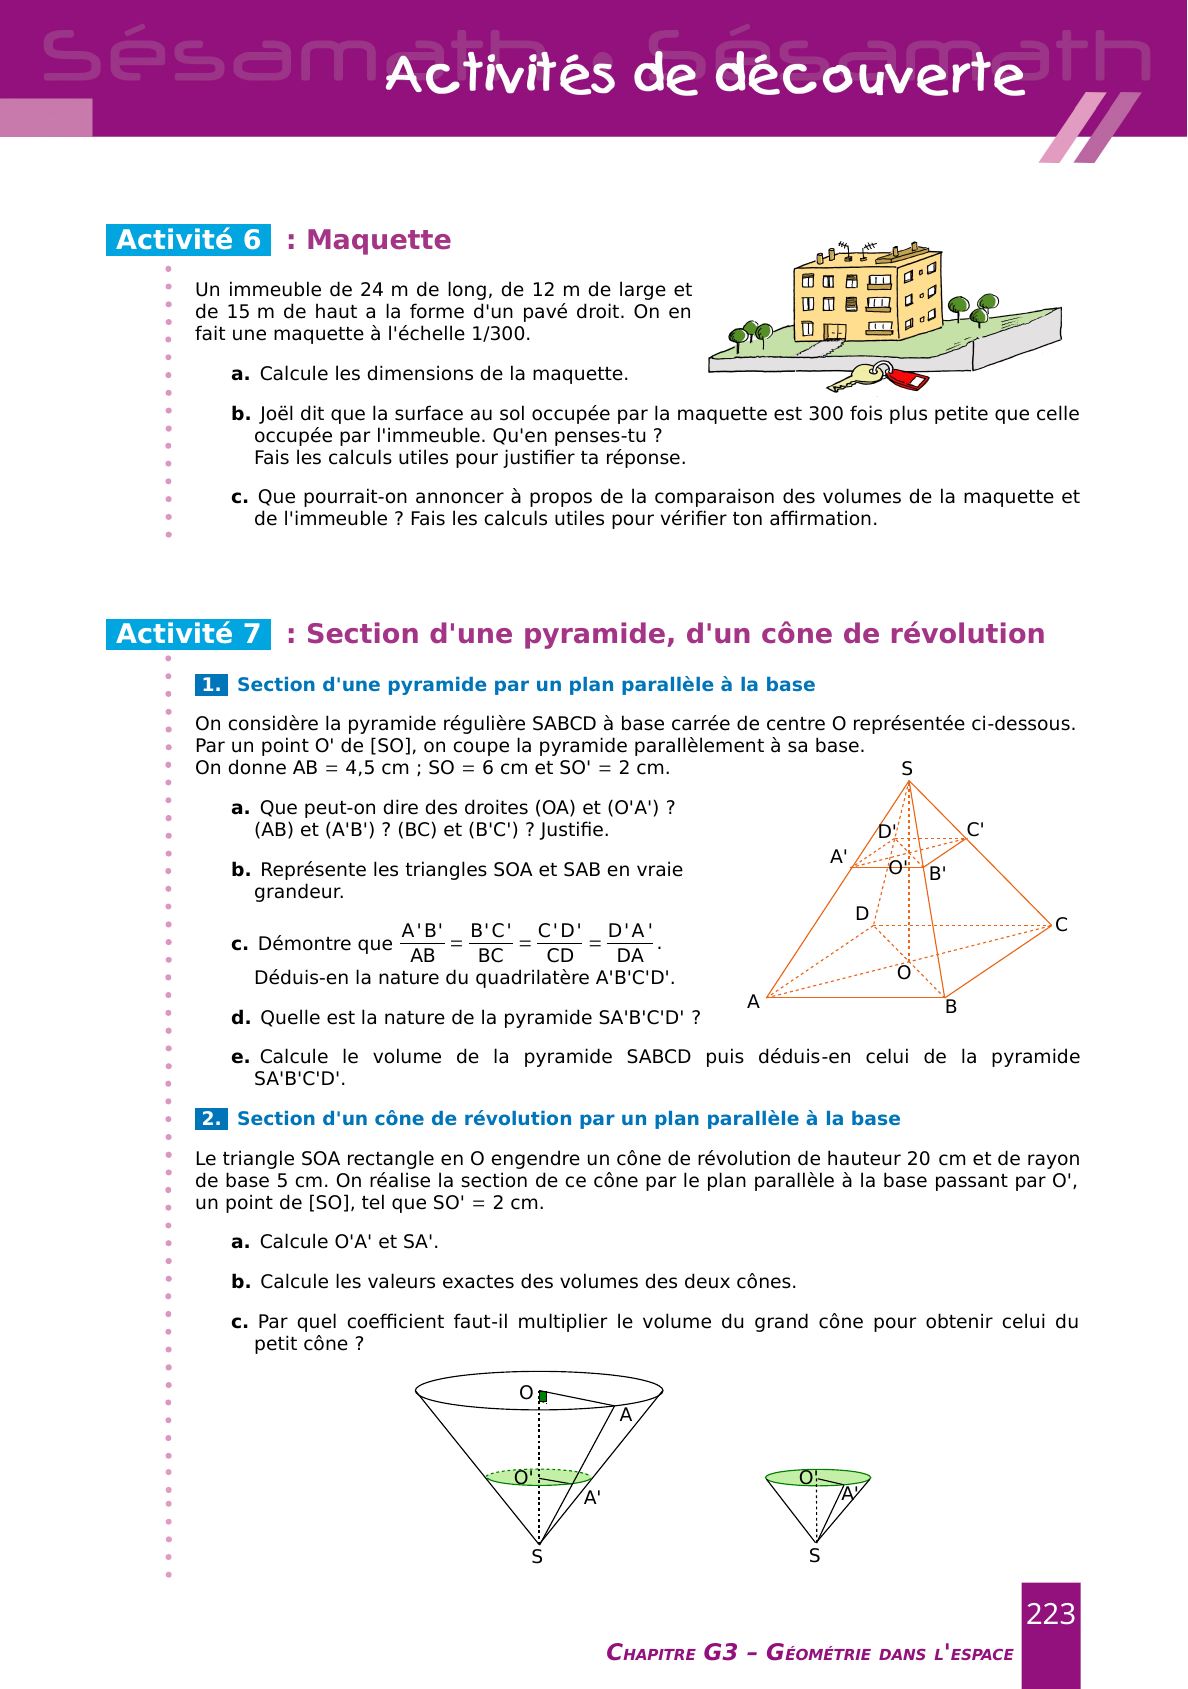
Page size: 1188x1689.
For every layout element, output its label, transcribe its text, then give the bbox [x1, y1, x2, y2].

list Représente les triangles SOA et SAB en vraie grandeur. [224, 859, 856, 903]
list : Section d'une pyramide, d'un cône de révolution [271, 619, 1081, 650]
list Calcule les dimensions de la maquette. [224, 363, 692, 385]
list Section d'un cône de révolution par un plan parallèle à la base [228, 1108, 1081, 1130]
list Représente les triangles SOA et SAB en vraie grandeur. [989, 859, 1081, 903]
list Le triangle SOA rectangle en O engendre un cône de révolution de hauteur 20 cm et de rayon de base 5 cm. On réalise la section de ce cône par le plan parallèle à la base passant par O', un point de [SO], tel que SO' = 2 cm. [195, 1148, 1081, 1214]
list Démontre que Déduis‑en la nature du quadrilatère A'B'C'D'. [933, 920, 1049, 989]
list Calcule les valeurs exactes des volumes des deux cônes. [224, 1271, 1081, 1293]
list Démontre que Déduis‑en la nature du quadrilatère A'B'C'D'. [961, 920, 1081, 989]
picture [692, 226, 1077, 401]
list Un immeuble de 24 m de long, de 12 m de large et de 15 m de haut a la forme d'un pavé droit. On en fait une maquette à l'échelle 1/300. [195, 279, 692, 345]
list : Maquette [271, 224, 1081, 256]
list Par quel coefficient faut‑il multiplier le volume du grand cône pour obtenir celui du petit cône ? [224, 1311, 1081, 1355]
list Section d'une pyramide par un plan parallèle à la base [228, 674, 1081, 696]
list Que peut‑on dire des droites (OA) et (O'A') ? (AB) et (A'B') ? (BC) et (B'C') ? Justifie. [871, 797, 918, 841]
list Que peut‑on dire des droites (OA) et (O'A') ? (AB) et (A'B') ? (BC) et (B'C') ? Justifie. [927, 797, 1081, 841]
list Représente les triangles SOA et SAB en vraie grandeur. [925, 859, 1027, 903]
list Quelle est la nature de la pyramide SA'B'C'D' ? [224, 1007, 1081, 1029]
list Calcule O'A' et SA'. [224, 1231, 1081, 1253]
list Joël dit que la surface au sol occupée par la maquette est 300 fois plus petite que celle occupée par l'immeuble. Qu'en penses‑tu ? Fais les calculs utiles pour justifier ta réponse. [224, 403, 1081, 468]
list On considère la pyramide régulière SABCD à base carrée de centre O représentée ci‑dessous. Par un point O' de [SO], on coupe la pyramide parallèlement à sa base. On donne AB = 4,5 cm ; SO = 6 cm et SO' = 2 cm. [195, 713, 1081, 779]
list Que peut‑on dire des droites (OA) et (O'A') ? (AB) et (A'B') ? (BC) et (B'C') ? Justifie. [224, 797, 897, 841]
picture [0, 0, 1187, 163]
list Représente les triangles SOA et SAB en vraie grandeur. [831, 868, 928, 903]
list Que pourrait‑on annoncer à propos de la comparaison des volumes de la maquette et de l'immeuble ? Fais les calculs utiles pour vérifier ton affirmation. [224, 486, 1081, 530]
list Démontre que Déduis‑en la nature du quadrilatère A'B'C'D'. [224, 920, 816, 989]
list Démontre que Déduis‑en la nature du quadrilatère A'B'C'D'. [774, 920, 942, 989]
list Que peut‑on dire des droites (OA) et (O'A') ? (AB) et (A'B') ? (BC) et (B'C') ? Justifie. [913, 797, 963, 841]
list Calcule le volume de la pyramide SABCD puis déduis‑en celui de la pyramide SA'B'C'D'. [224, 1046, 1081, 1090]
